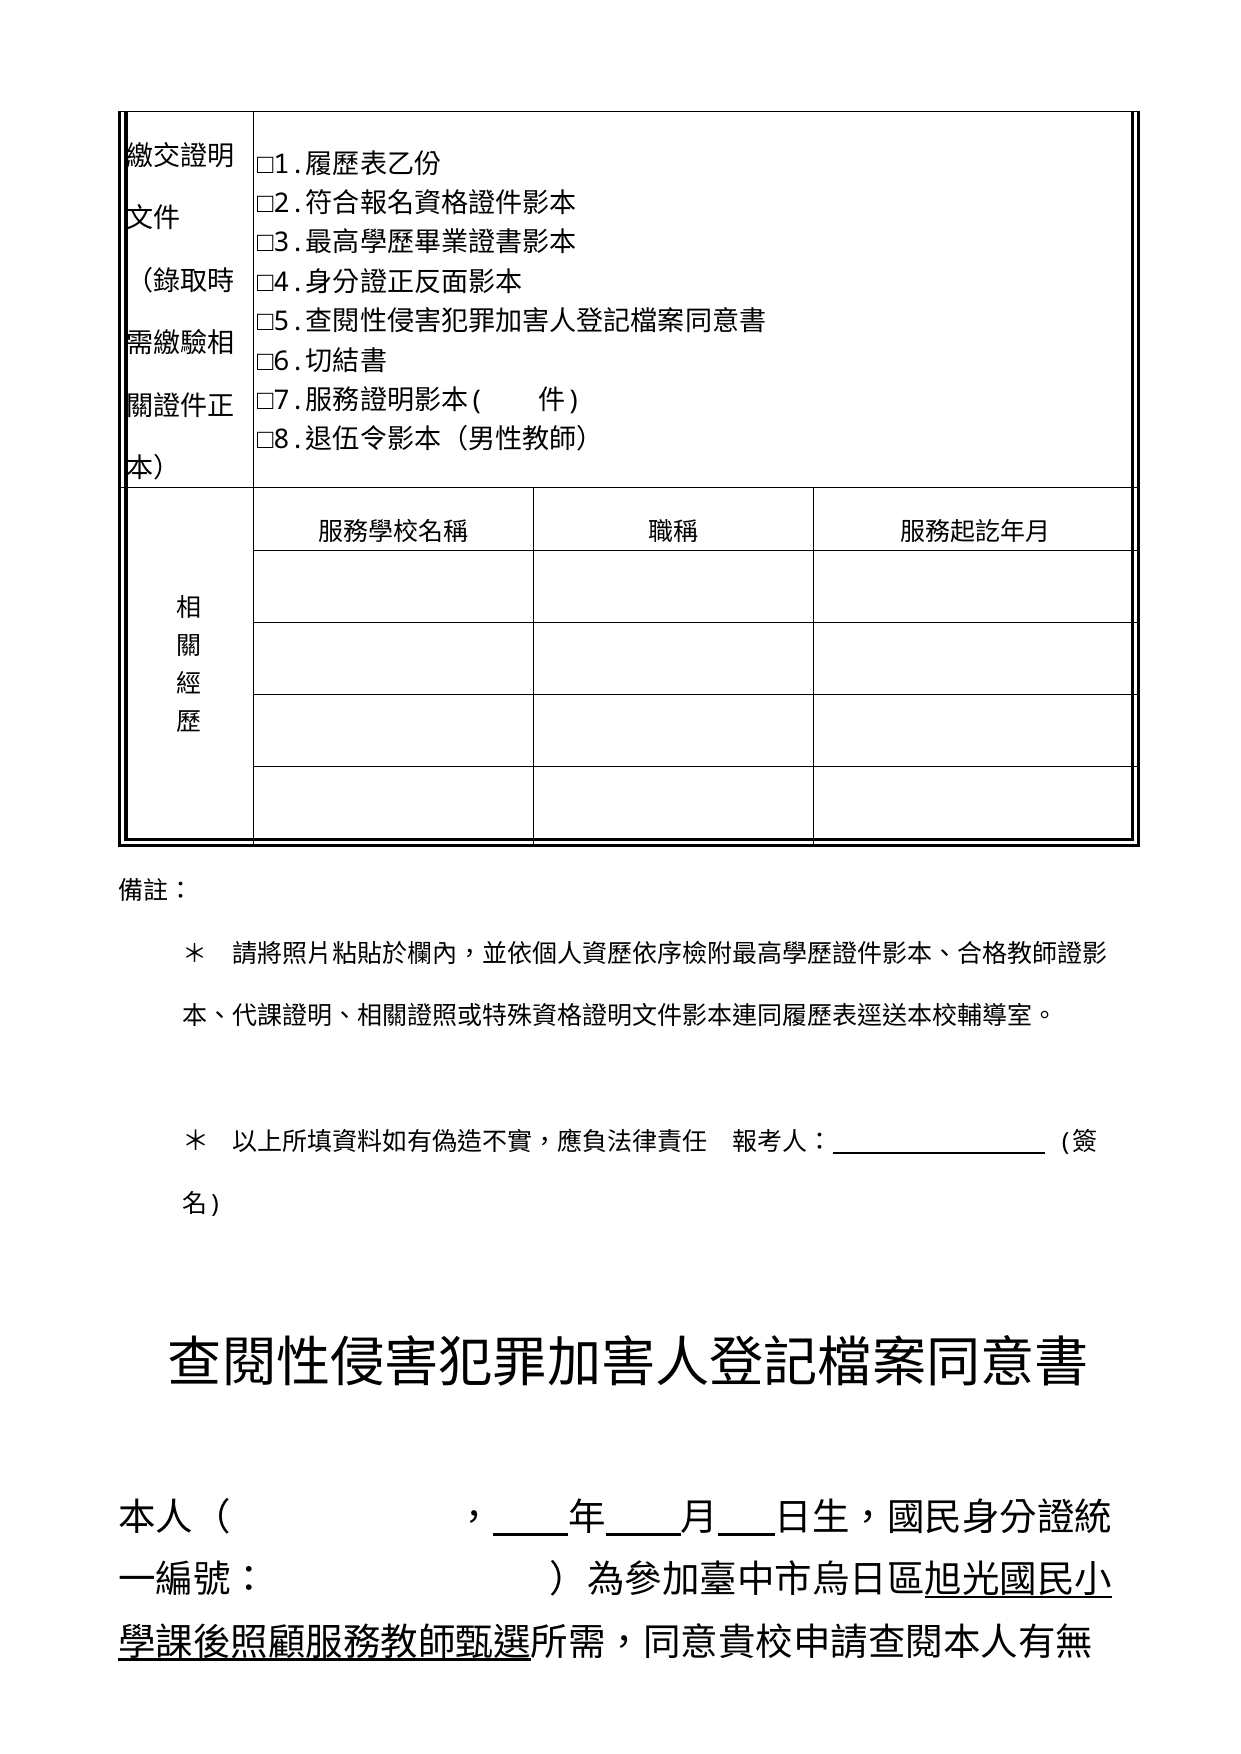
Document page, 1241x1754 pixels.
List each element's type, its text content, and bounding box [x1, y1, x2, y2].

table_cell [254, 767, 533, 838]
text 備註： [118, 847, 1122, 909]
table_cell 服務學校名稱 [254, 488, 533, 550]
table_cell [814, 695, 1131, 766]
table_cell [814, 551, 1131, 622]
table_cell 繳交證明 文件 （錄取時需繳驗相關證件正本） [128, 112, 253, 487]
table_cell [534, 695, 813, 766]
table_cell [254, 695, 533, 766]
table_cell 職稱 [534, 488, 813, 550]
table_cell [534, 551, 813, 622]
table_cell 服務起訖年月 [814, 488, 1131, 550]
text 查閱性侵害犯罪加害人登記檔案同意書 [118, 1284, 1138, 1409]
list 請將照片粘貼於欄內，並依個人資歷依序檢附最高學歷證件影本、合格教師證影本、代課證明、相關證照或特殊資格證明文件影本連同履歷表逕送本校輔導室。 [183, 909, 1122, 1034]
table_cell [814, 623, 1131, 694]
table_cell [254, 551, 533, 622]
table_cell [534, 767, 813, 838]
table_cell [534, 623, 813, 694]
table_cell [814, 767, 1131, 838]
table_cell [254, 623, 533, 694]
table_cell □1.履歷表乙份 □2.符合報名資格證件影本 □3.最高學歷畢業證書影本 □4.身分證正反面影本 □5.查閱性侵害犯罪加害人登記檔案同意書 □6.切結書 □7.服務證明影本( 件) □8.退伍令影本（男性教師） [254, 112, 1131, 487]
list 以上所填資料如有偽造不實，應負法律責任 報考人： (簽名) [183, 1097, 1122, 1222]
text 本人（ ， 年 月 日生，國民身分證統一編號： ）為參加臺中市烏日區旭光國民小學課後照顧服務教師甄選所需，同意貴校申請查閱本人有無 [118, 1472, 1122, 1659]
table_cell 相 關 經 歷 [128, 488, 253, 838]
